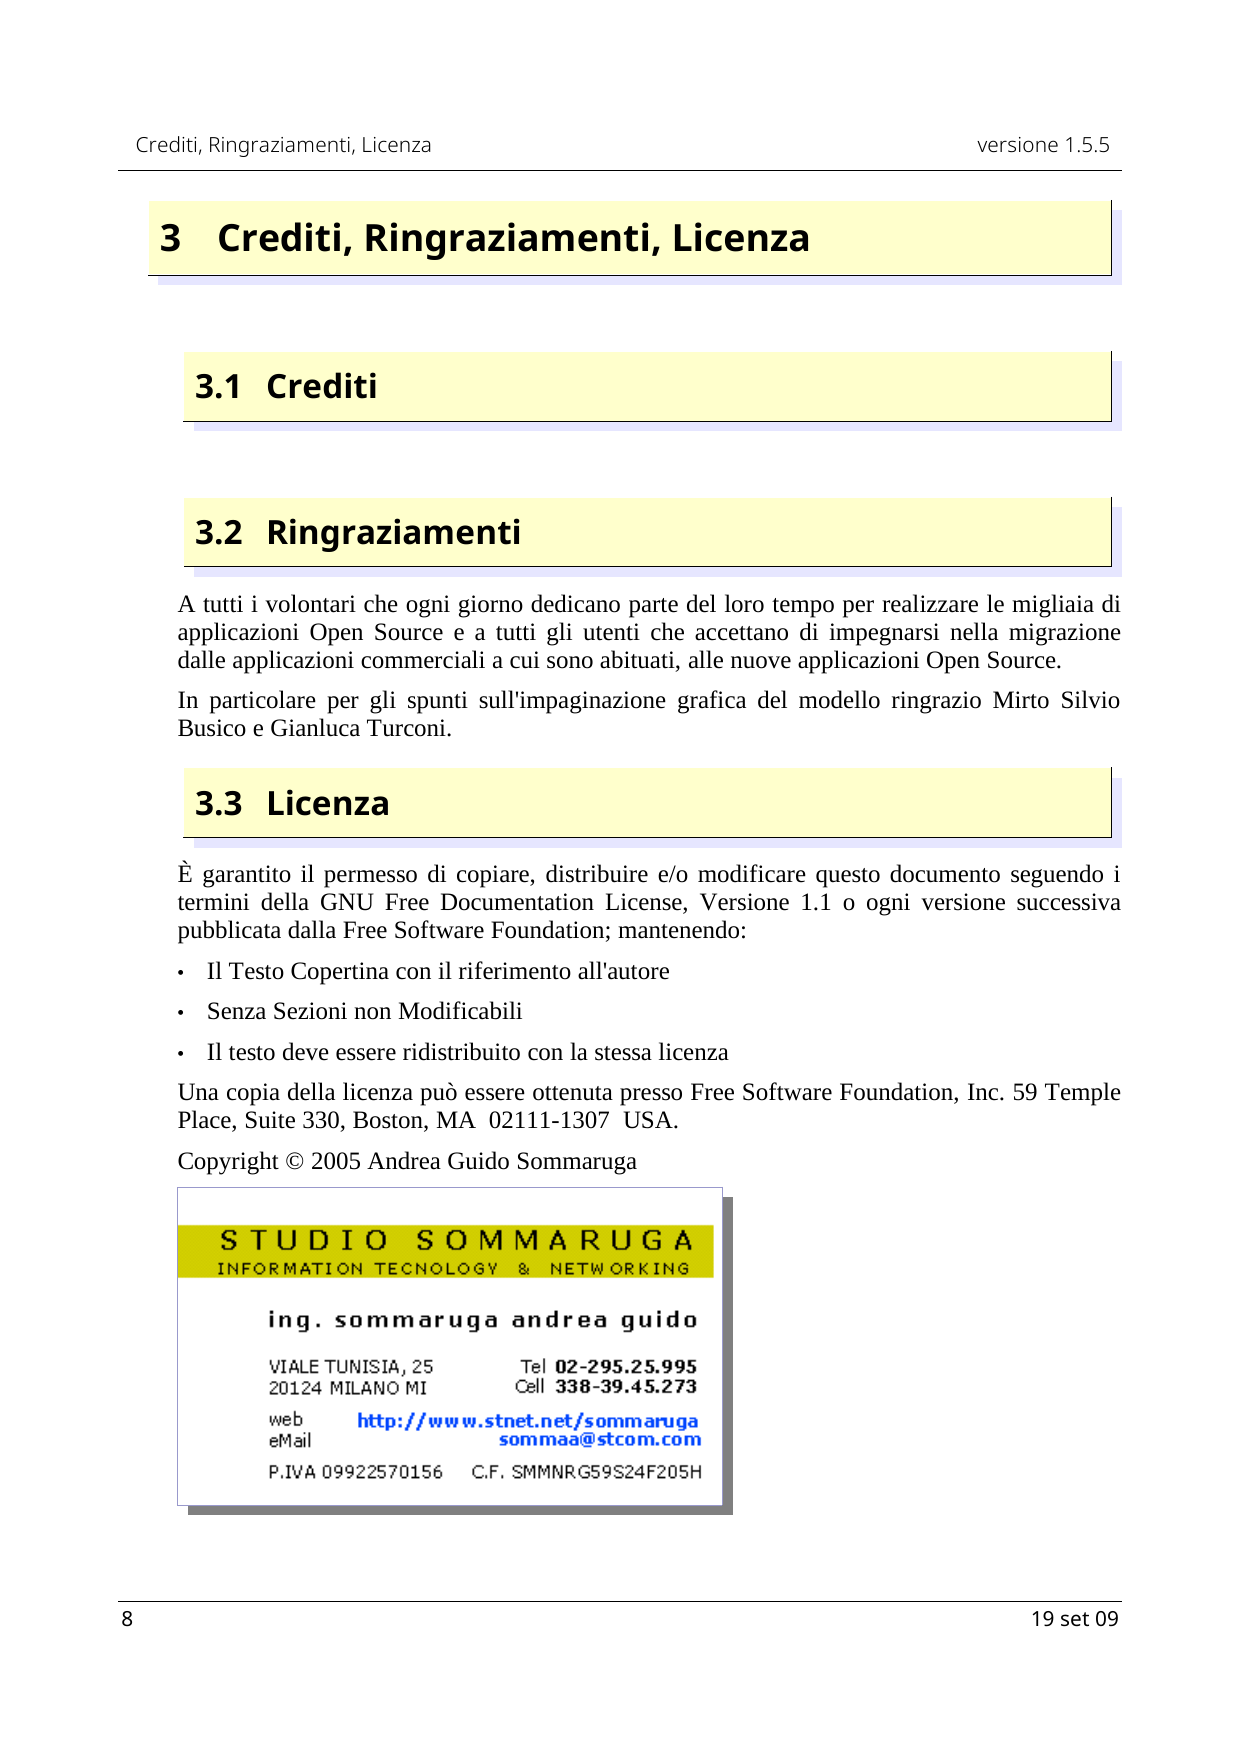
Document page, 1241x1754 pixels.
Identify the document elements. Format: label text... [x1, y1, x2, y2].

subtitle Crediti [184, 352, 1111, 421]
text Copyright © 2005 Andrea Guido Sommaruga [177, 1147, 1122, 1175]
subtitle Licenza [184, 768, 1111, 837]
text Una copia della licenza può essere ottenuta presso Free Software Foundation, Inc. 59 Temple Place, Suite 330, Boston, MA 02111-1307 USA. [177, 1078, 1122, 1134]
picture [178, 1188, 722, 1505]
list Il testo deve essere ridistribuito con la stessa licenza [177, 1038, 1122, 1066]
text A tutti i volontari che ogni giorno dedicano parte del loro tempo per realizzare le migliaia di applicazioni Open Source e a tutti gli utenti che accettano di impegnarsi nella migrazione dalle applicazioni commerciali a cui sono abituati, alle nuove applicazioni Open Source. [177, 589, 1122, 674]
subtitle Crediti, Ringraziamenti, Licenza [149, 201, 1111, 274]
subtitle Ringraziamenti [184, 498, 1111, 566]
text È garantito il permesso di copiare, distribuire e/o modificare questo documento seguendo i termini della GNU Free Documentation License, Versione 1.1 o ogni versione successiva pubblicata dalla Free Software Foundation; mantenendo: [177, 860, 1122, 944]
list Senza Sezioni non Modificabili [177, 997, 1122, 1025]
list Il Testo Copertina con il riferimento all'autore [177, 957, 1122, 985]
text In particolare per gli spunti sull'impaginazione grafica del modello ringrazio Mirto Silvio Busico e Gianluca Turconi. [177, 686, 1122, 742]
